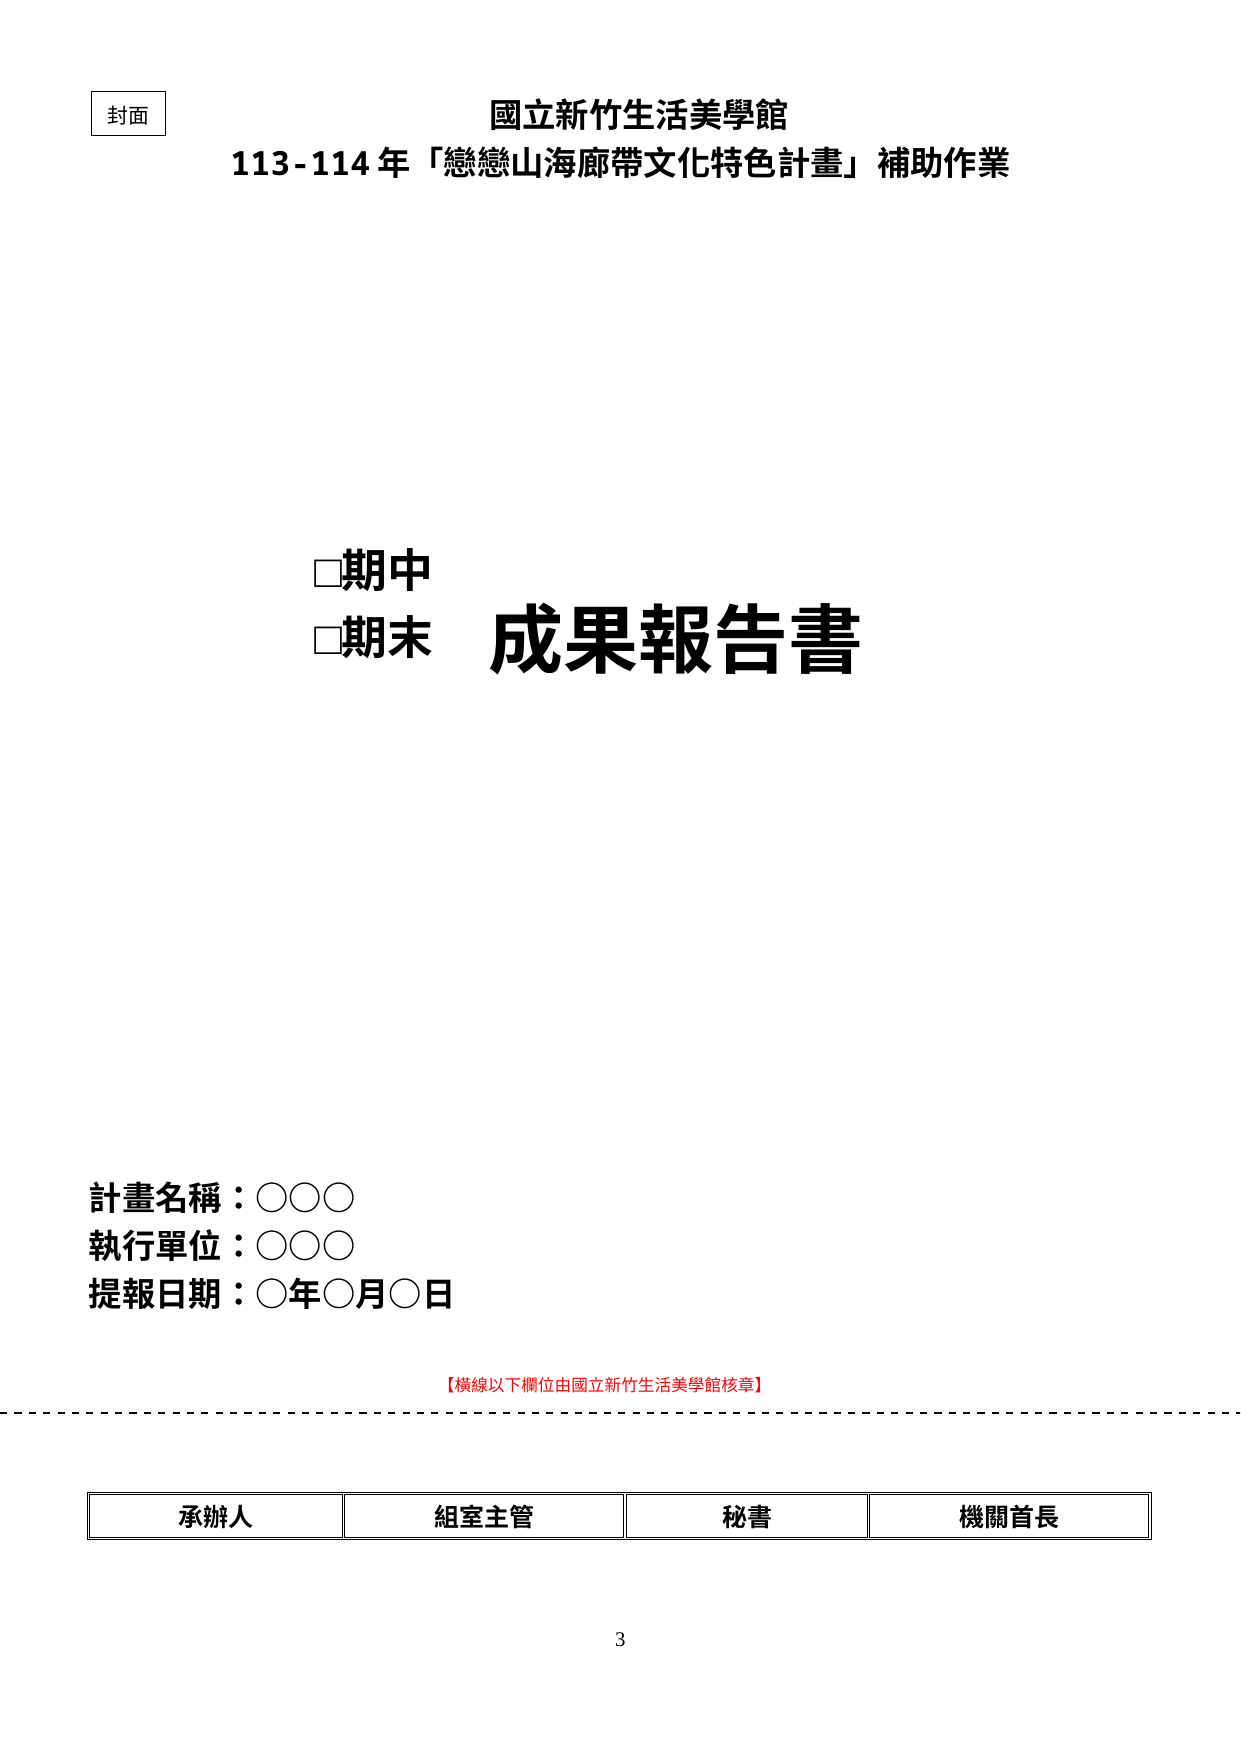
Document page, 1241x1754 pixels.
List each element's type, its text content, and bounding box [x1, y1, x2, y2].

text □期中 [314, 535, 465, 601]
text 113-114年「戀戀山海廊帶文化特色計畫」補助作業 [89, 137, 1152, 185]
table_header 秘書 [627, 1495, 867, 1537]
text 成果報告書 [480, 552, 1152, 696]
text 【橫線以下欄位由國立新竹生活美學館核章】 [332, 1372, 876, 1396]
table_header 承辦人 [90, 1495, 342, 1537]
table_header 機關首長 [870, 1495, 1148, 1537]
text [89, 552, 299, 696]
text 執行單位：○○○ [89, 1219, 1152, 1268]
text 計畫名稱：○○○ [89, 1171, 1152, 1219]
text □期末 [314, 601, 465, 668]
table_header 組室主管 [345, 1495, 623, 1537]
text 封面 [107, 99, 150, 128]
text 提報日期：○年○月○日 [89, 1268, 1152, 1316]
text 國立新竹生活美學館 [126, 89, 1152, 137]
text 國立新竹生活美學館 [92, 92, 165, 135]
